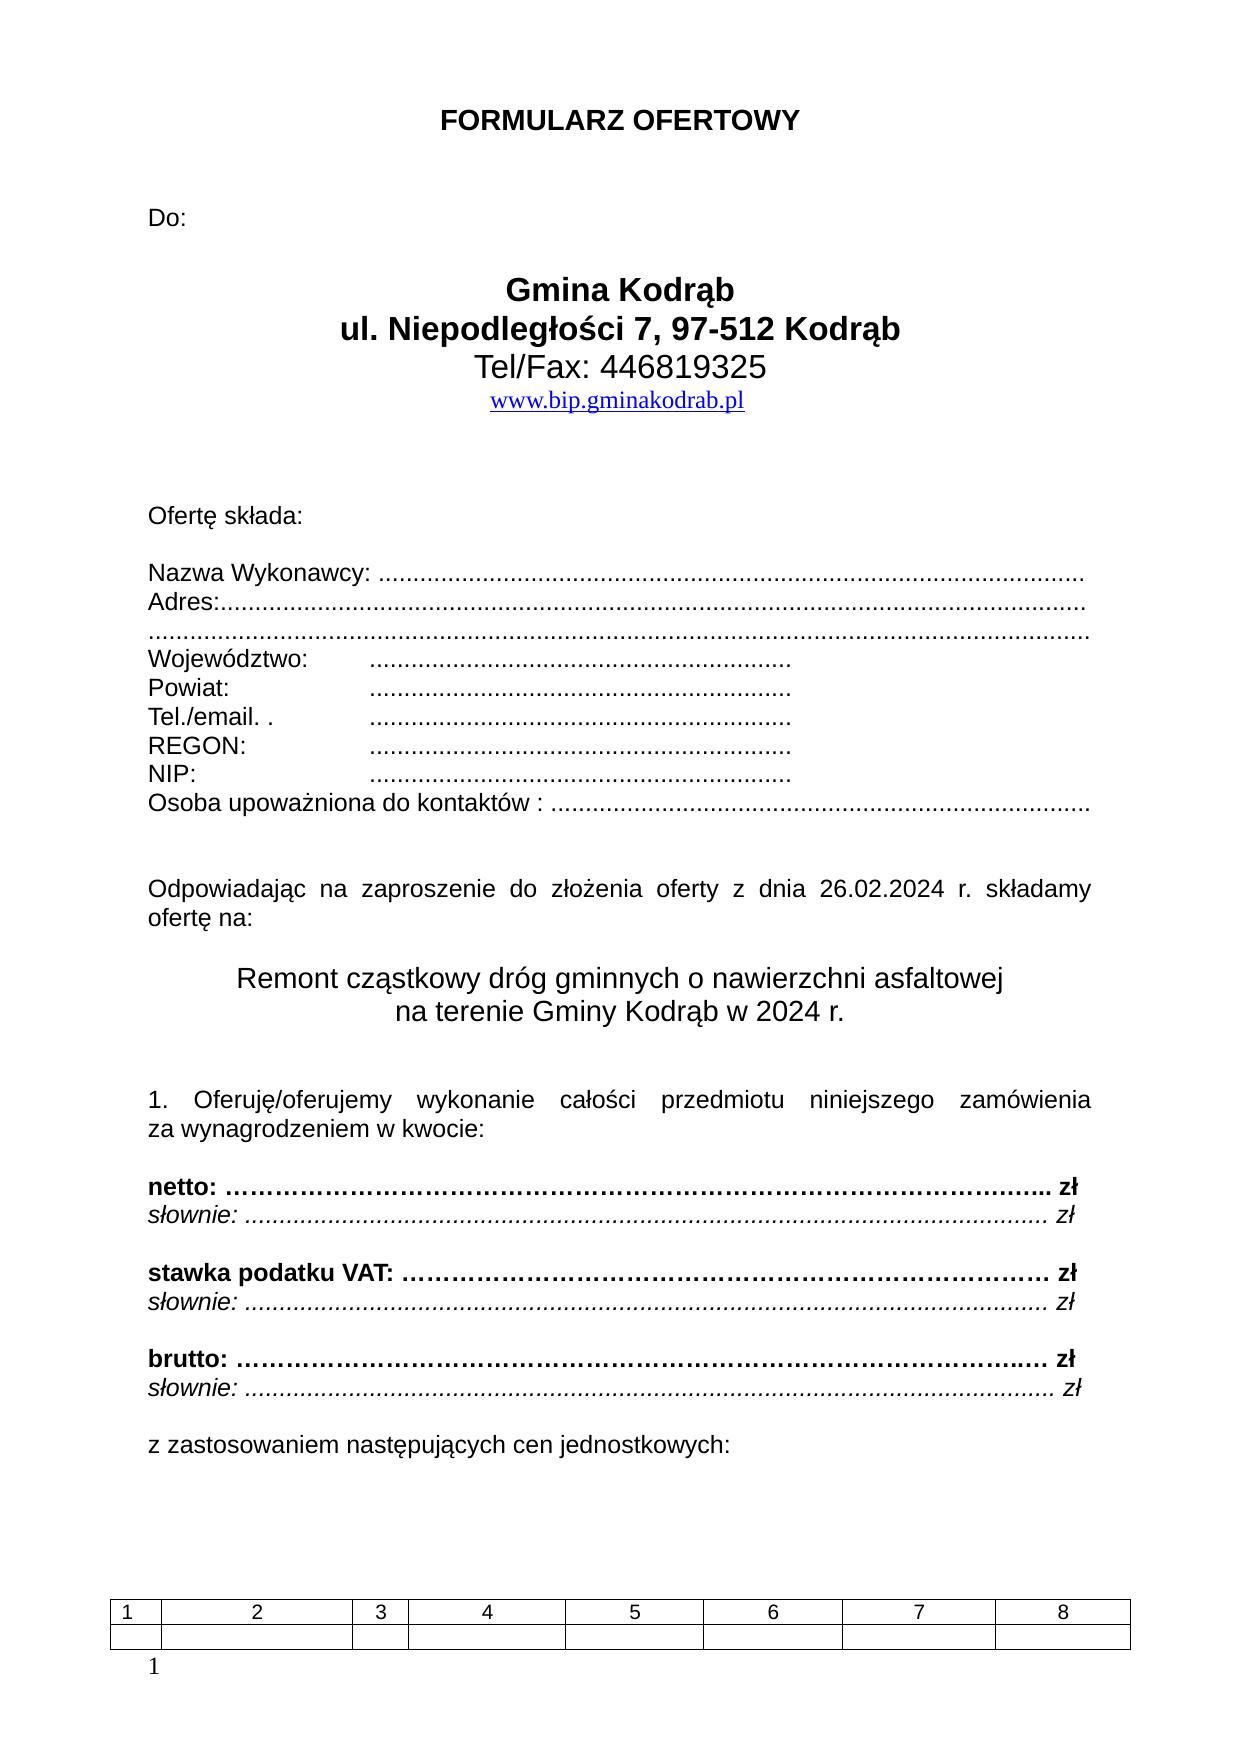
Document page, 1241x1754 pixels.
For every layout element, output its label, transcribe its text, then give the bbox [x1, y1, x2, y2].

text REGON: ............................................................. [148, 731, 1093, 759]
table_cell [996, 1625, 1130, 1649]
table_header 4 [409, 1600, 565, 1624]
text Remont cząstkowy dróg gminnych o nawierzchni asfaltowej na terenie Gminy Kodrąb w 2024 r. [148, 961, 1093, 1028]
table_header 7 [843, 1600, 995, 1624]
table_cell [111, 1625, 161, 1649]
table_header 1 [111, 1600, 161, 1624]
table_header 3 [353, 1600, 408, 1624]
text netto: ………………………………………………………………………………….…... zł [148, 1171, 1093, 1200]
table_cell [566, 1625, 703, 1649]
table_header 2 [162, 1600, 352, 1624]
table_cell [843, 1625, 995, 1649]
text Osoba upoważniona do kontaktów : .............................................................................. [148, 788, 1093, 817]
text brutto: …………………………………………………………………………………..… zł [148, 1344, 1093, 1373]
text Gmina Kodrąb [148, 270, 1093, 309]
text Powiat: ............................................................. [148, 673, 1093, 702]
text 1. Oferuję/oferujemy wykonanie całości przedmiotu niniejszego zamówienia za wynagrodzeniem w kwocie: [148, 1085, 1093, 1143]
text Ofertę składa: [148, 501, 1093, 529]
table_cell [704, 1625, 842, 1649]
text FORMULARZ OFERTOWY [148, 102, 1093, 136]
text Województwo: ............................................................. [148, 644, 1093, 673]
text słownie: .................................................................................................................... zł [148, 1286, 1093, 1315]
text Do: [148, 203, 1093, 232]
text Tel./email. . ............................................................. [148, 702, 1093, 731]
text stawka podatku VAT: …………………………………………………………………… zł [148, 1258, 1093, 1286]
text słownie: ..................................................................................................................... zł [148, 1373, 1093, 1401]
text NIP: ............................................................. [148, 759, 1093, 788]
text ul. Niepodległości 7, 97-512 Kodrąb [148, 309, 1093, 347]
text Adres:..................................................................................................................................................................................................................................................................... [148, 587, 1093, 644]
text słownie: .................................................................................................................... zł [148, 1200, 1093, 1229]
text Tel/Fax: 446819325 [148, 347, 1093, 386]
text www.bip.gminakodrab.pl [148, 386, 1093, 414]
table_cell [409, 1625, 565, 1649]
table_cell [162, 1625, 352, 1649]
text z zastosowaniem następujących cen jednostkowych: [148, 1430, 1093, 1459]
table_header 5 [566, 1600, 703, 1624]
text Nazwa Wykonawcy: ...................................................................................................... [148, 558, 1093, 587]
table_header 6 [704, 1600, 842, 1624]
table_header 8 [996, 1600, 1130, 1624]
text Odpowiadając na zaproszenie do złożenia oferty z dnia 26.02.2024 r. składamy ofertę na: [148, 874, 1093, 932]
table_cell [353, 1625, 408, 1649]
